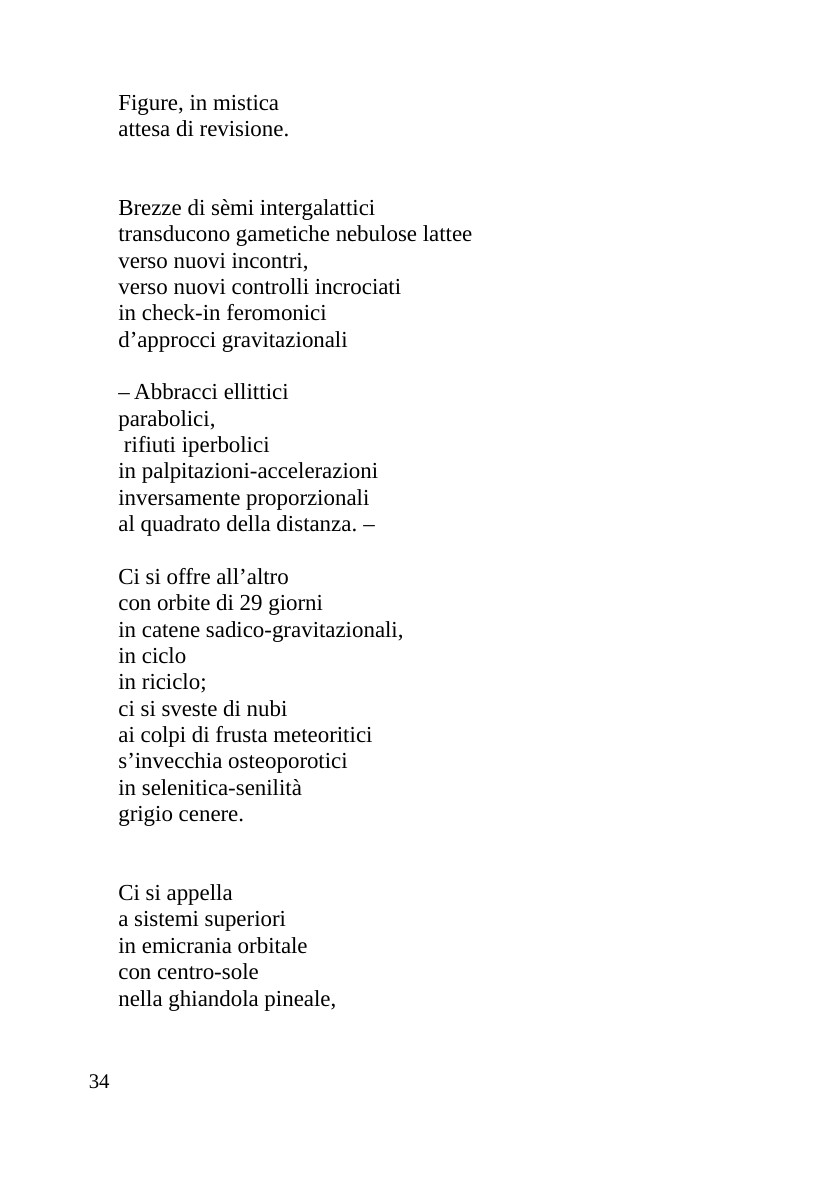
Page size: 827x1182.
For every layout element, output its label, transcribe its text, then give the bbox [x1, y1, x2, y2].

text ‒ Abbracci ellittici [118, 378, 738, 405]
text al quadrato della distanza. ‒ [118, 510, 738, 537]
text attesa di revisione. [118, 115, 738, 141]
text s’invecchia osteoporotici [118, 747, 738, 774]
text d’approcci gravitazionali [118, 326, 738, 352]
text in check-in feromonici [118, 299, 738, 326]
text grigio cenere. [118, 800, 738, 826]
text in ciclo [118, 642, 738, 668]
text in emicrania orbitale [118, 932, 738, 958]
text nella ghiandola pineale, [118, 984, 738, 1011]
text in catene sadico-gravitazionali, [118, 616, 738, 642]
text verso nuovi incontri, [118, 247, 738, 273]
text in selenitica-senilità [118, 774, 738, 800]
text in riciclo; [118, 668, 738, 695]
text Ci si offre all’altro [118, 563, 738, 589]
text Ci si appella [118, 879, 738, 906]
text ci si sveste di nubi [118, 695, 738, 721]
text verso nuovi controlli incrociati [118, 273, 738, 299]
text ai colpi di frusta meteoritici [118, 721, 738, 747]
text in palpitazioni-accelerazioni [118, 457, 738, 484]
text con centro-sole [118, 958, 738, 984]
text parabolici, [118, 405, 738, 431]
text rifiuti iperbolici [118, 431, 738, 457]
text Figure, in mistica [118, 88, 738, 115]
text a sistemi superiori [118, 906, 738, 932]
text Brezze di sèmi intergalattici [118, 194, 738, 220]
text transducono gametiche nebulose lattee [118, 220, 738, 247]
text inversamente proporzionali [118, 484, 738, 510]
text con orbite di 29 giorni [118, 589, 738, 616]
